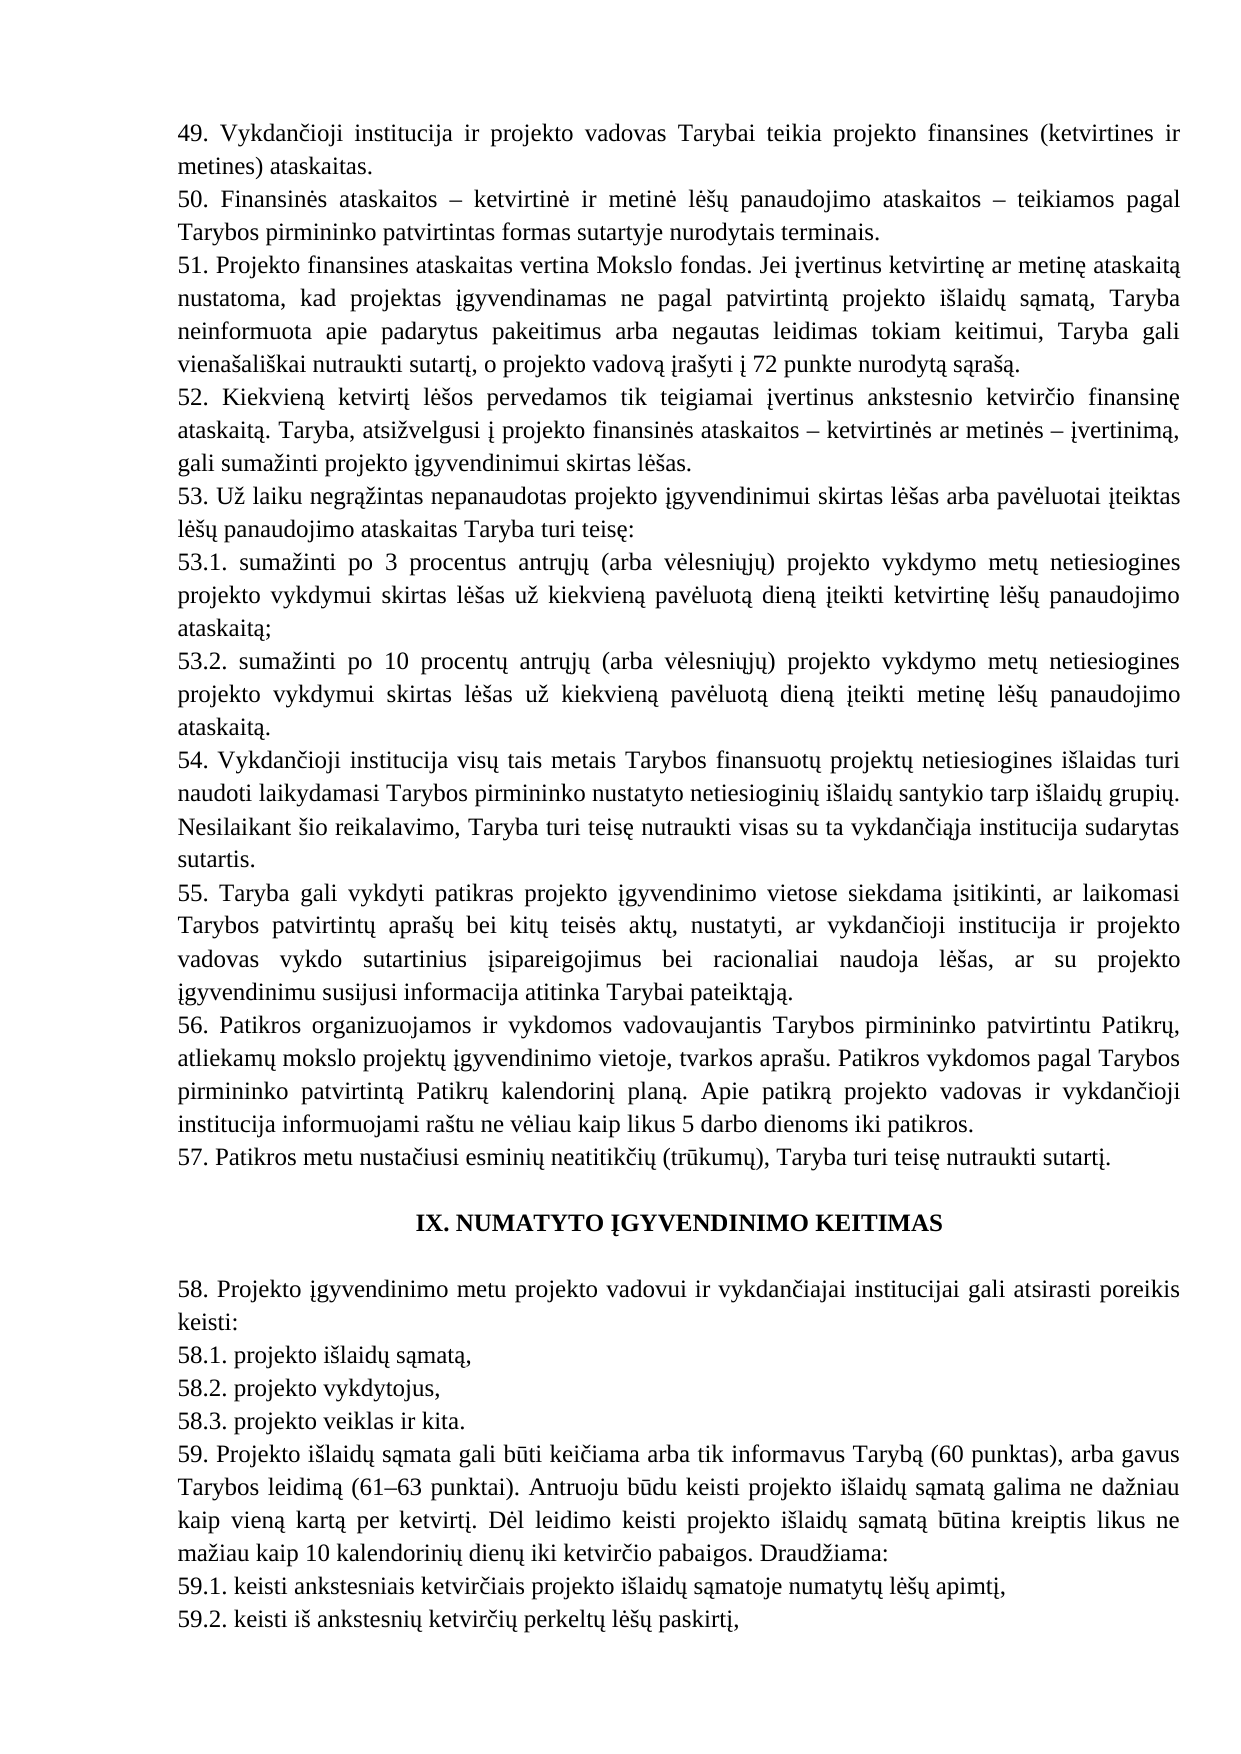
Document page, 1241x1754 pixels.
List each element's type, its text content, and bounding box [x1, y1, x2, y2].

text 57. Patikros metu nustačiusi esminių neatitikčių (trūkumų), Taryba turi teisę nutraukti sutartį. [177, 1142, 1181, 1171]
text 58. Projekto įgyvendinimo metu projekto vadovui ir vykdančiajai institucijai gali atsirasti poreikis keisti: [177, 1274, 1181, 1336]
text 58.2. projekto vykdytojus, [177, 1373, 1181, 1402]
text 59.1. keisti ankstesniais ketvirčiais projekto išlaidų sąmatoje numatytų lėšų apimtį, [177, 1571, 1181, 1600]
text 50. Finansinės ataskaitos – ketvirtinė ir metinė lėšų panaudojimo ataskaitos – teikiamos pagal Tarybos pirmininko patvirtintas formas sutartyje nurodytais terminais. [177, 184, 1181, 246]
text 54. Vykdančioji institucija visų tais metais Tarybos finansuotų projektų netiesiogines išlaidas turi naudoti laikydamasi Tarybos pirmininko nustatyto netiesioginių išlaidų santykio tarp išlaidų grupių. Nesilaikant šio reikalavimo, Taryba turi teisę nutraukti visas su ta vykdančiąja institucija sudarytas sutartis. [177, 746, 1181, 873]
text 53.2. sumažinti po 10 procentų antrųjų (arba vėlesniųjų) projekto vykdymo metų netiesiogines projekto vykdymui skirtas lėšas už kiekvieną pavėluotą dieną įteikti metinę lėšų panaudojimo ataskaitą. [177, 646, 1181, 741]
text 58.3. projekto veiklas ir kita. [177, 1406, 1181, 1435]
text 55. Taryba gali vykdyti patikras projekto įgyvendinimo vietose siekdama įsitikinti, ar laikomasi Tarybos patvirtintų aprašų bei kitų teisės aktų, nustatyti, ar vykdančioji institucija ir projekto vadovas vykdo sutartinius įsipareigojimus bei racionaliai naudoja lėšas, ar su projekto įgyvendinimu susijusi informacija atitinka Tarybai pateiktąją. [177, 878, 1181, 1005]
text 49. Vykdančioji institucija ir projekto vadovas Tarybai teikia projekto finansines (ketvirtines ir metines) ataskaitas. [177, 118, 1181, 180]
text 59. Projekto išlaidų sąmata gali būti keičiama arba tik informavus Tarybą (60 punktas), arba gavus Tarybos leidimą (61–63 punktai). Antruoju būdu keisti projekto išlaidų sąmatą galima ne dažniau kaip vieną kartą per ketvirtį. Dėl leidimo keisti projekto išlaidų sąmatą būtina kreiptis likus ne mažiau kaip 10 kalendorinių dienų iki ketvirčio pabaigos. Draudžiama: [177, 1439, 1181, 1567]
text IX. NUMATYTO ĮGYVENDINIMO KEITIMAS [177, 1208, 1181, 1237]
text 58.1. projekto išlaidų sąmatą, [177, 1340, 1181, 1369]
text 52. Kiekvieną ketvirtį lėšos pervedamos tik teigiamai įvertinus ankstesnio ketvirčio finansinę ataskaitą. Taryba, atsižvelgusi į projekto finansinės ataskaitos – ketvirtinės ar metinės – įvertinimą, gali sumažinti projekto įgyvendinimui skirtas lėšas. [177, 382, 1181, 477]
text 56. Patikros organizuojamos ir vykdomos vadovaujantis Tarybos pirmininko patvirtintu Patikrų, atliekamų mokslo projektų įgyvendinimo vietoje, tvarkos aprašu. Patikros vykdomos pagal Tarybos pirmininko patvirtintą Patikrų kalendorinį planą. Apie patikrą projekto vadovas ir vykdančioji institucija informuojami raštu ne vėliau kaip likus 5 darbo dienoms iki patikros. [177, 1010, 1181, 1137]
text 59.2. keisti iš ankstesnių ketvirčių perkeltų lėšų paskirtį, [177, 1604, 1181, 1633]
text 53.1. sumažinti po 3 procentus antrųjų (arba vėlesniųjų) projekto vykdymo metų netiesiogines projekto vykdymui skirtas lėšas už kiekvieną pavėluotą dieną įteikti ketvirtinę lėšų panaudojimo ataskaitą; [177, 547, 1181, 642]
text 51. Projekto finansines ataskaitas vertina Mokslo fondas. Jei įvertinus ketvirtinę ar metinę ataskaitą nustatoma, kad projektas įgyvendinamas ne pagal patvirtintą projekto išlaidų sąmatą, Taryba neinformuota apie padarytus pakeitimus arba negautas leidimas tokiam keitimui, Taryba gali vienašališkai nutraukti sutartį, o projekto vadovą įrašyti į 72 punkte nurodytą sąrašą. [177, 250, 1181, 378]
text 53. Už laiku negrąžintas nepanaudotas projekto įgyvendinimui skirtas lėšas arba pavėluotai įteiktas lėšų panaudojimo ataskaitas Taryba turi teisę: [177, 481, 1181, 543]
